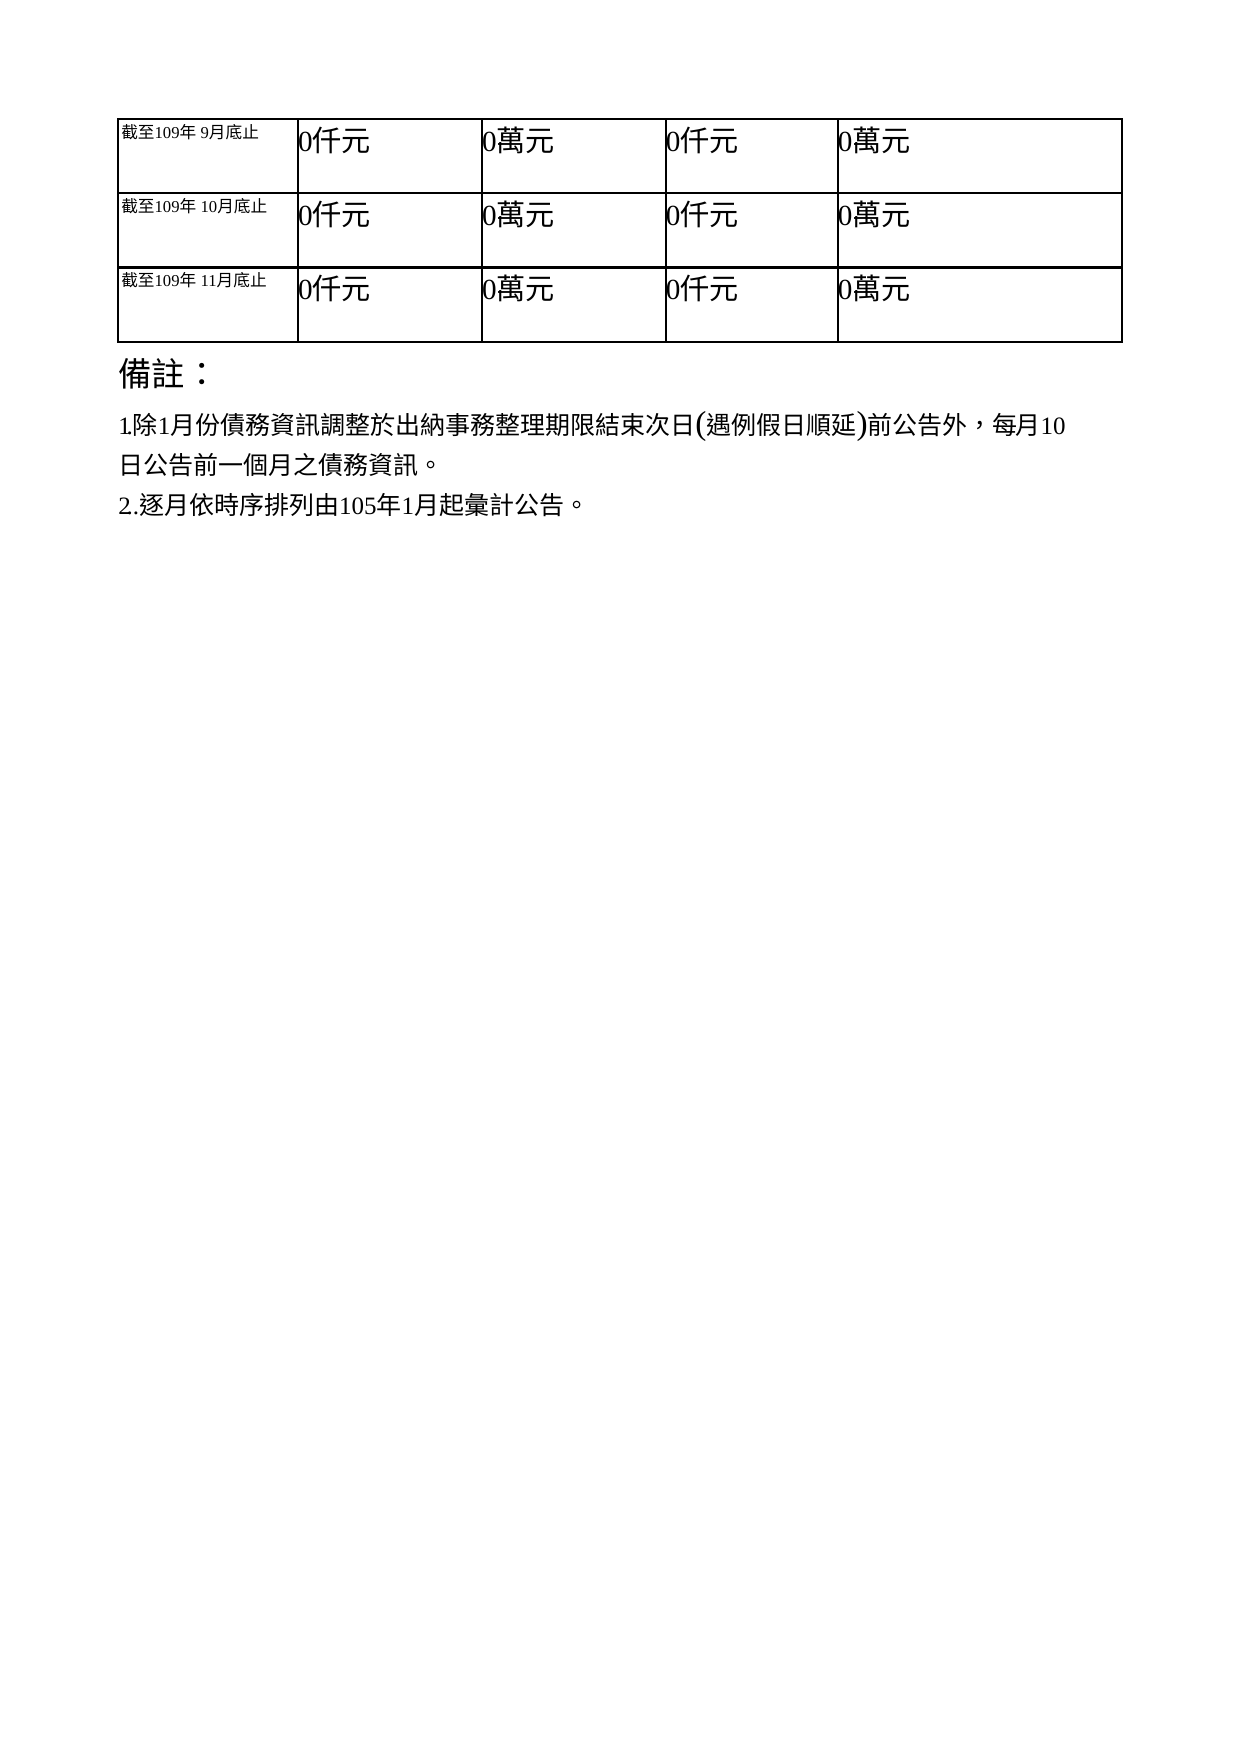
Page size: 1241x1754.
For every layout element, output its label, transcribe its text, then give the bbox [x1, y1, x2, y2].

text 2..逐月依時序排列由105年1月起彙計公告。 [118, 488, 1122, 522]
table_cell 截至109年 10月底止 [119, 194, 297, 266]
table_cell 0萬元 [483, 194, 665, 266]
table_cell 0萬元 [839, 120, 1121, 192]
table_cell 0仟元 [667, 194, 837, 266]
text 1.除1月份債務資訊調整於出納事務整理期限結束次日(遇例假日順延)前公告外，每月10日公告前一個月之債務資訊。 [118, 403, 1080, 482]
table_cell 0萬元 [483, 269, 665, 341]
table_cell 0仟元 [299, 194, 481, 266]
table_cell 0萬元 [839, 269, 1121, 341]
table_cell 0仟元 [299, 269, 481, 341]
table_cell 0萬元 [483, 120, 665, 192]
text 備註： [118, 351, 1122, 396]
table_cell 截至109年 11月底止 [119, 269, 297, 341]
table_cell 0仟元 [667, 120, 837, 192]
table_cell 0萬元 [839, 194, 1121, 266]
table_cell 截至109年 9月底止 [119, 120, 297, 192]
table_cell 0仟元 [667, 269, 837, 341]
table_cell 0仟元 [299, 120, 481, 192]
